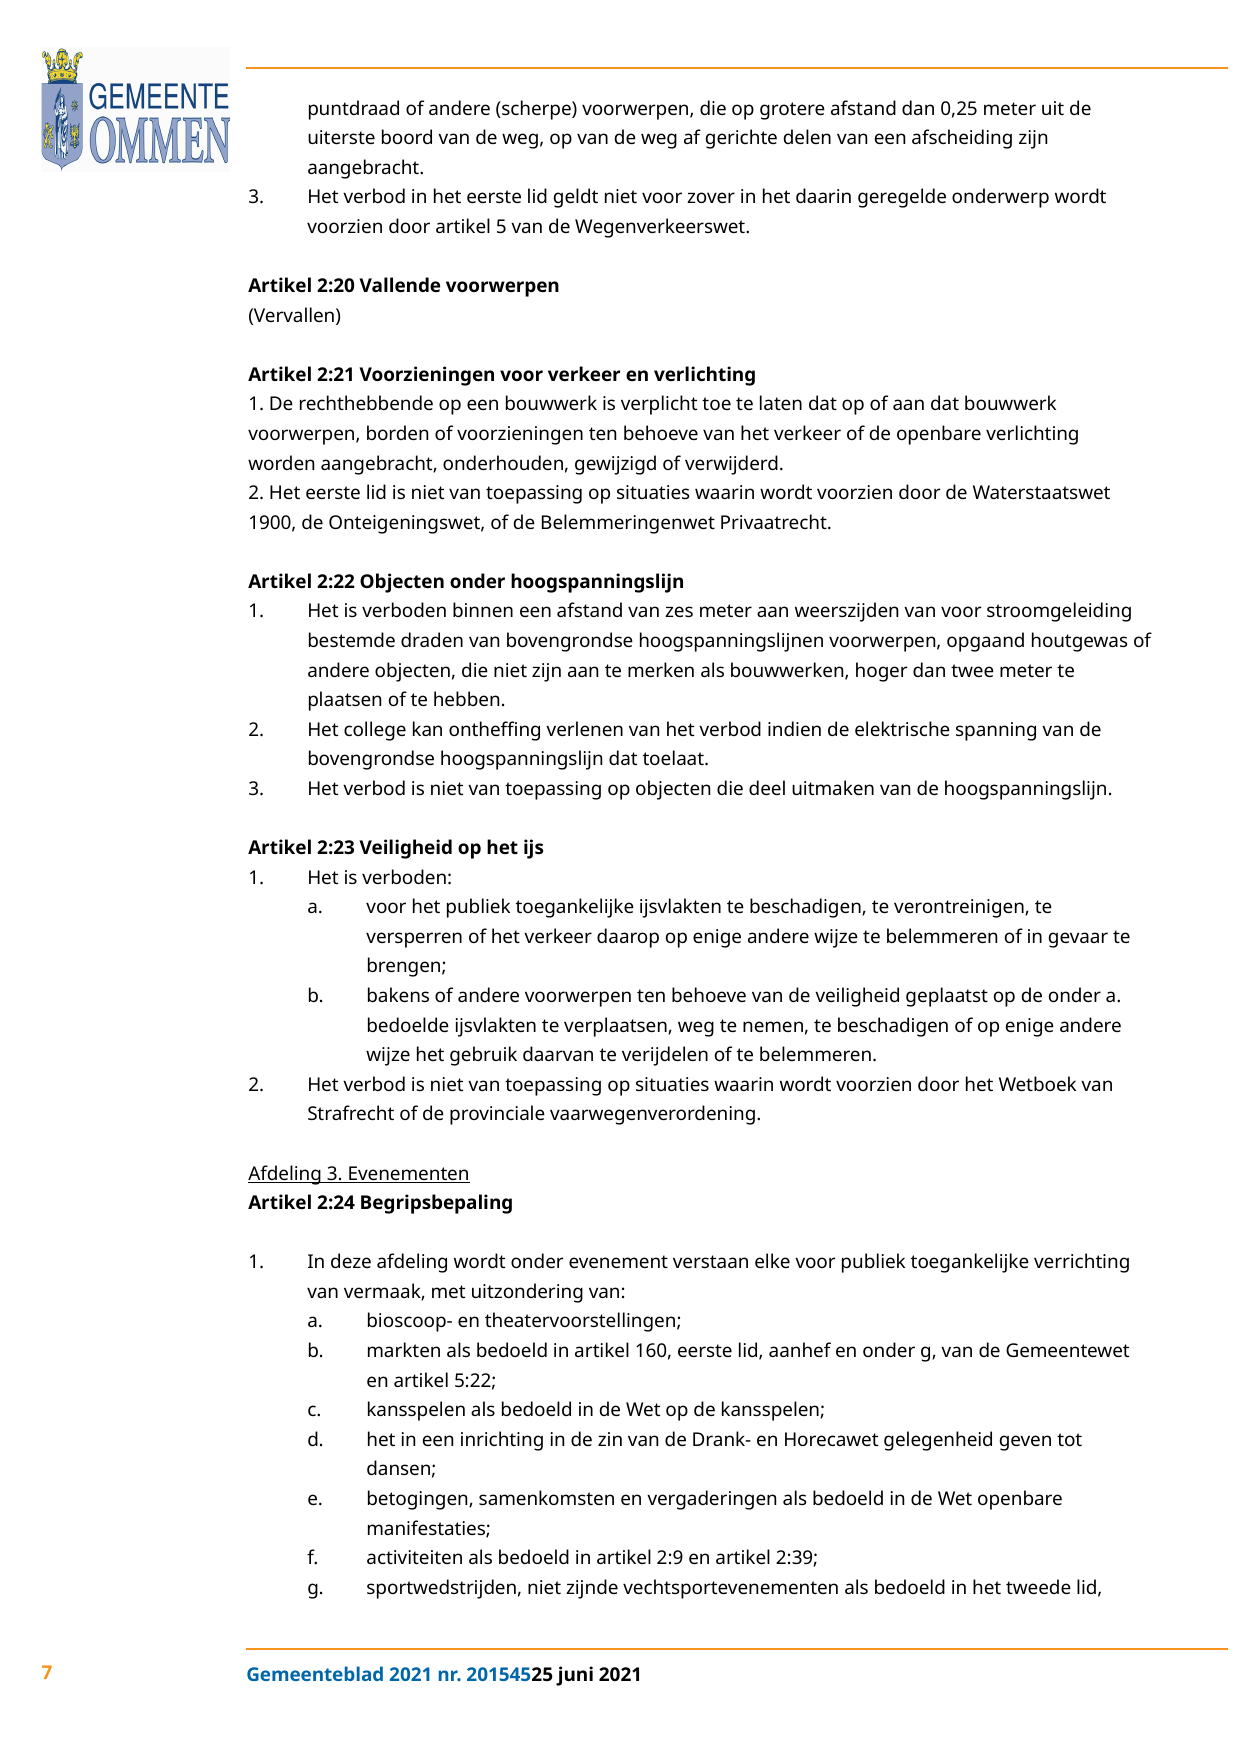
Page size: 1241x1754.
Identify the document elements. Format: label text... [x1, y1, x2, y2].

list sportwedstrijden, niet zijnde vechtsportevenementen als bedoeld in het tweede lid, [307, 1574, 1152, 1600]
list Het verbod is niet van toepassing op objecten die deel uitmaken van de hoogspanningslijn. [248, 775, 1152, 801]
text Artikel 2:24 Begripsbepaling [248, 1189, 1152, 1215]
picture [41, 47, 231, 172]
text 2. Het eerste lid is niet van toepassing op situaties waarin wordt voorzien door de Waterstaatswet 1900, de Onteigeningswet, of de Belemmeringenwet Privaatrecht. [248, 479, 1152, 535]
list betogingen, samenkomsten en vergaderingen als bedoeld in de Wet openbare manifestaties; [307, 1485, 1152, 1541]
list voor het publiek toegankelijke ijsvlakten te beschadigen, te verontreinigen, te versperren of het verkeer daarop op enige andere wijze te belemmeren of in gevaar te brengen; [307, 893, 1152, 978]
text Artikel 2:23 Veiligheid op het ijs [248, 834, 1152, 860]
list Het is verboden binnen een afstand van zes meter aan weerszijden van voor stroomgeleiding bestemde draden van bovengrondse hoogspanningslijnen voorwerpen, opgaand houtgewas of andere objecten, die niet zijn aan te merken als bouwwerken, hoger dan twee meter te plaatsen of te hebben. [248, 598, 1152, 712]
text Artikel 2:20 Vallende voorwerpen [248, 272, 1152, 298]
text (Vervallen) [248, 302, 1152, 328]
list In deze afdeling wordt onder evenement verstaan elke voor publiek toegankelijke verrichting van vermaak, met uitzondering van: [248, 1248, 1152, 1304]
text Afdeling 3. Evenementen [248, 1160, 1152, 1186]
text 1. De rechthebbende op een bouwwerk is verplicht toe te laten dat op of aan dat bouwwerk voorwerpen, borden of voorzieningen ten behoeve van het verkeer of de openbare verlichting worden aangebracht, onderhouden, gewijzigd of verwijderd. [248, 391, 1152, 476]
text Artikel 2:22 Objecten onder hoogspanningslijn [248, 568, 1152, 594]
list Het college kan ontheffing verlenen van het verbod indien de elektrische spanning van de bovengrondse hoogspanningslijn dat toelaat. [248, 716, 1152, 771]
list bakens of andere voorwerpen ten behoeve van de veiligheid geplaatst op de onder a. bedoelde ijsvlakten te verplaatsen, weg te nemen, te beschadigen of op enige andere wijze het gebruik daarvan te verijdelen of te belemmeren. [307, 982, 1152, 1067]
list puntdraad of andere (scherpe) voorwerpen, die op grotere afstand dan 0,25 meter uit de uiterste boord van de weg, op van de weg af gerichte delen van een afscheiding zijn aangebracht. [248, 95, 1152, 180]
list kansspelen als bedoeld in de Wet op de kansspelen; [307, 1396, 1152, 1422]
list bioscoop- en theatervoorstellingen; [307, 1308, 1152, 1333]
list activiteiten als bedoeld in artikel 2:9 en artikel 2:39; [307, 1544, 1152, 1570]
list Het is verboden: [248, 864, 1152, 890]
list Het verbod in het eerste lid geldt niet voor zover in het daarin geregelde onderwerp wordt voorzien door artikel 5 van de Wegenverkeerswet. [248, 183, 1152, 239]
list markten als bedoeld in artikel 160, eerste lid, aanhef en onder g, van de Gemeentewet en artikel 5:22; [307, 1337, 1152, 1393]
text Artikel 2:21 Voorzieningen voor verkeer en verlichting [248, 361, 1152, 387]
list Het verbod is niet van toepassing op situaties waarin wordt voorzien door het Wetboek van Strafrecht of de provinciale vaarwegenverordening. [248, 1071, 1152, 1126]
list het in een inrichting in de zin van de Drank- en Horecawet gelegenheid geven tot dansen; [307, 1426, 1152, 1481]
